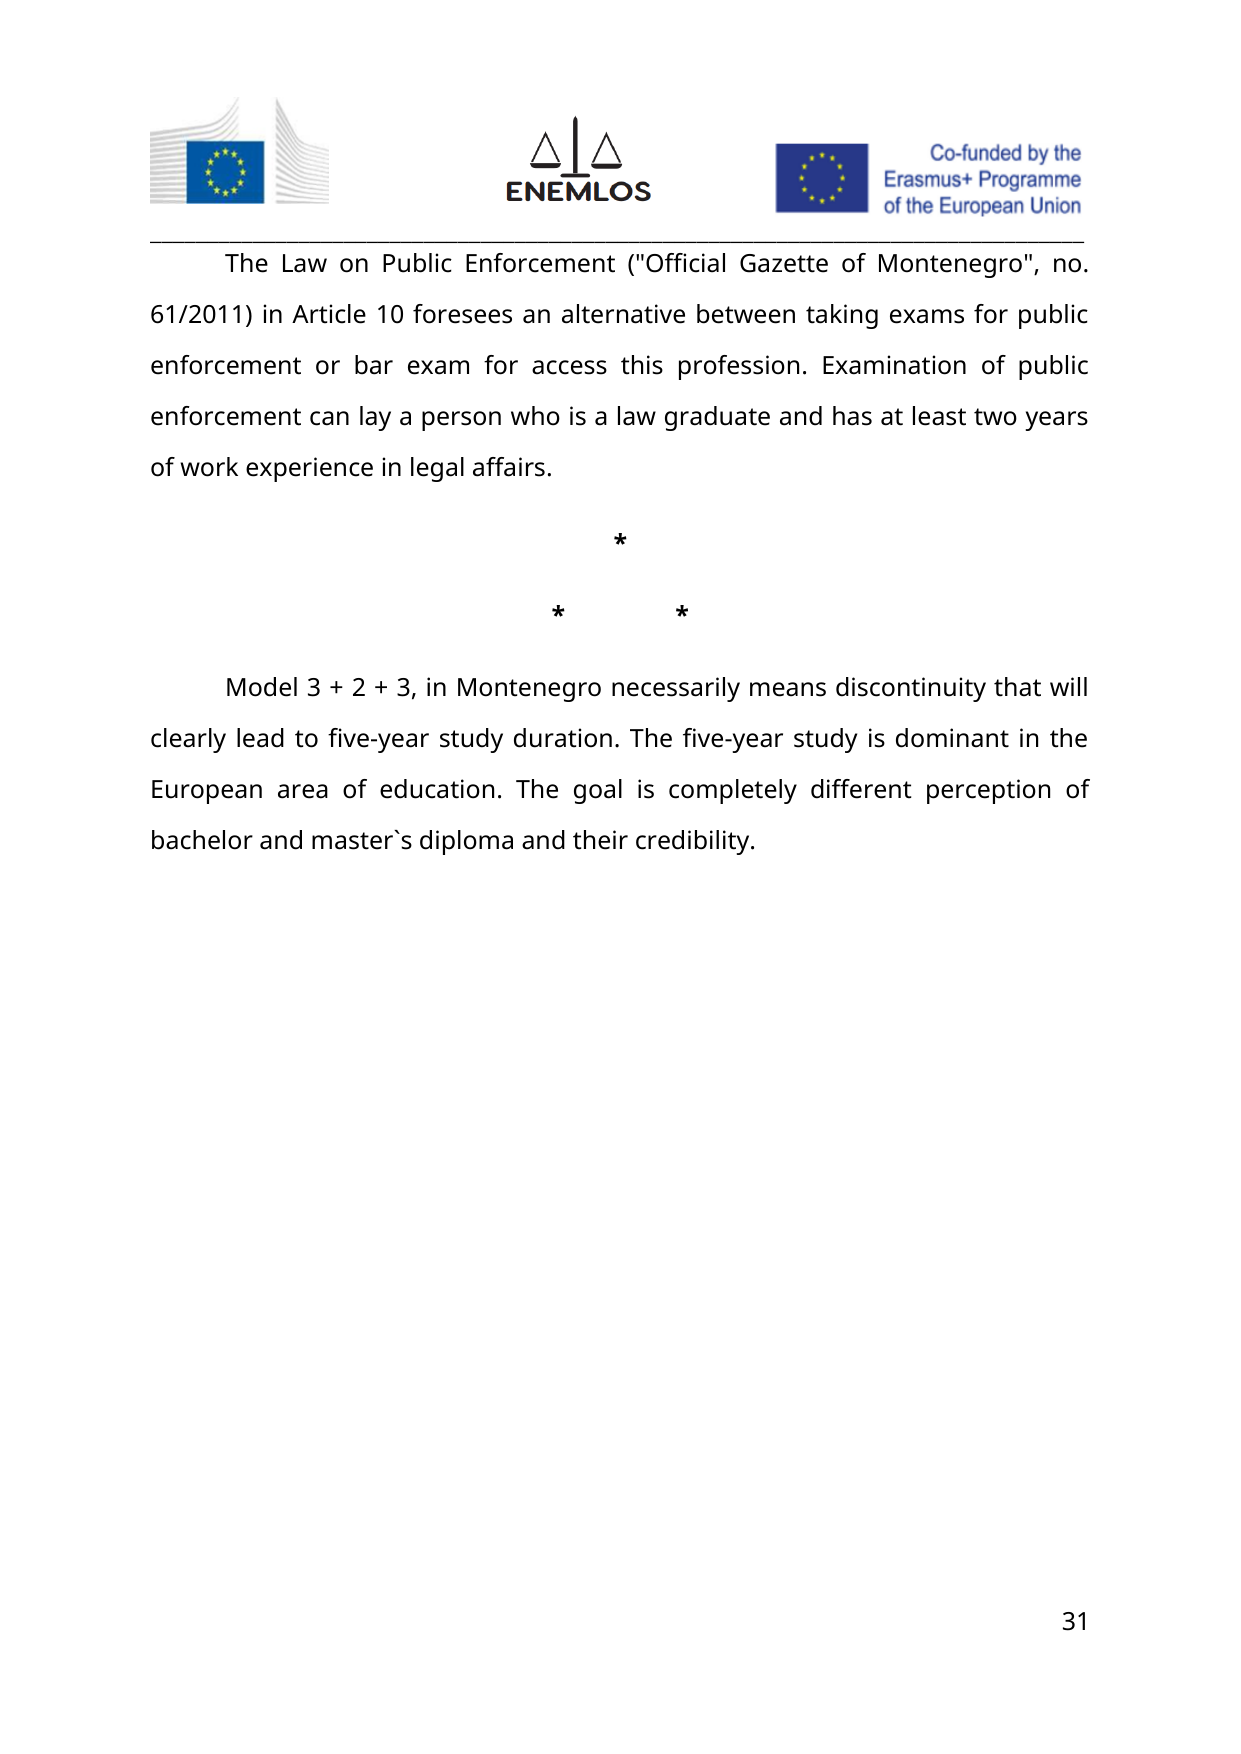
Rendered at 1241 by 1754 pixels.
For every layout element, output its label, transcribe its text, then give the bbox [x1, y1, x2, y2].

text The Law on Public Enforcement ("Official Gazette of Montenegro", no. 61/2011) in Article 10 foresees an alternative between taking exams for public enforcement or bar exam for access this profession. Examination of public enforcement can lay a person who is a law graduate and has at least two years of work experience in legal affairs. [150, 246, 1090, 484]
text * * [150, 598, 1090, 632]
text Model 3 + 2 + 3, in Montenegro necessarily means discontinuity that will clearly lead to five-year study duration. The five-year study is dominant in the European area of education. The goal is completely different perception of bachelor and master`s diploma and their credibility. [150, 670, 1090, 857]
text * [150, 526, 1090, 560]
